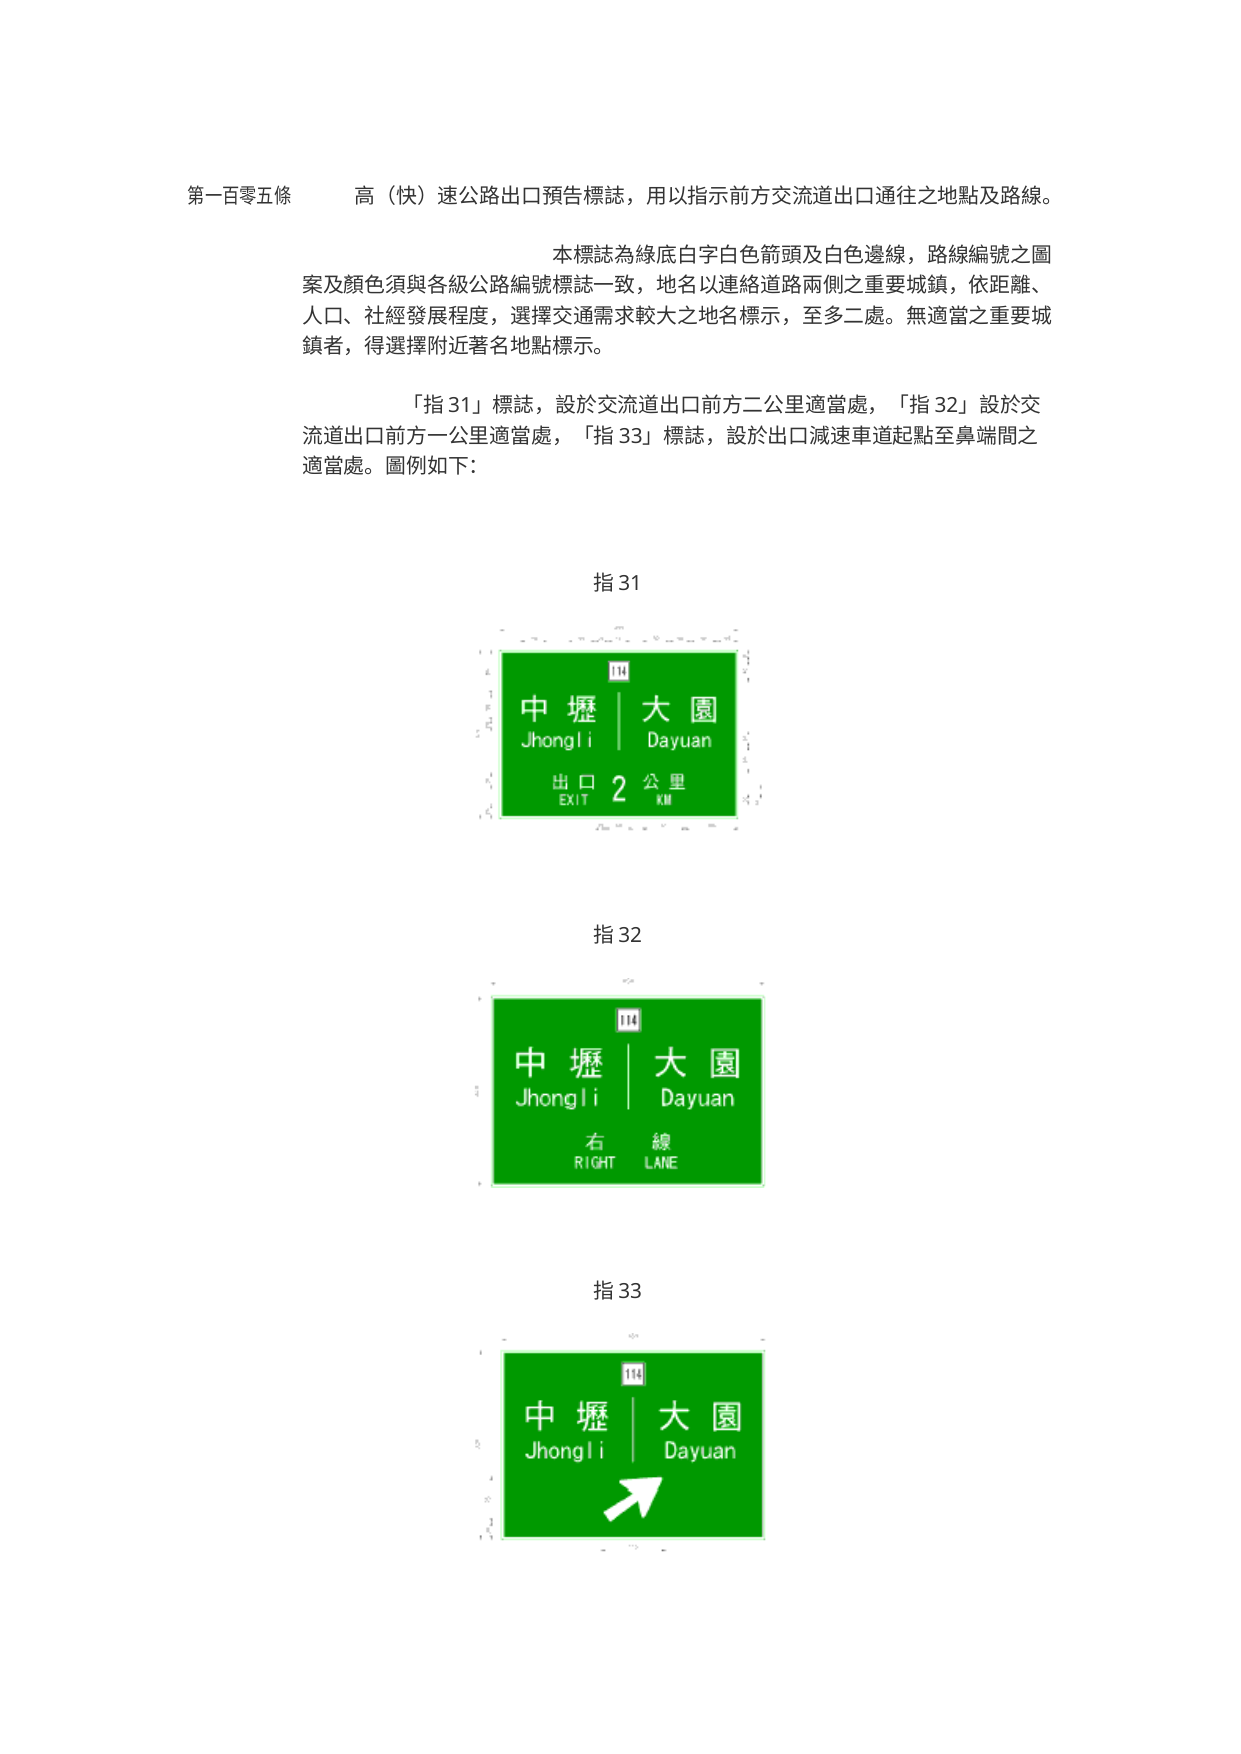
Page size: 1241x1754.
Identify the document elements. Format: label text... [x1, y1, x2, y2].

text 指31 [187, 566, 1053, 596]
text 「指31」標誌，設於交流道出口前方二公里適當處，「指32」設於交流道出口前方一公里適當處，「指33」標誌，設於出口減速車道起點至鼻端間之適當處。圖例如下： [187, 388, 1053, 479]
text 指32 [187, 919, 1053, 949]
picture [474, 978, 766, 1188]
text 指33 [187, 1274, 1053, 1304]
picture [474, 1333, 767, 1553]
text 本標誌為綠底白字白色箭頭及白色邊線，路線編號之圖案及顏色須與各級公路編號標誌一致，地名以連絡道路兩側之重要城鎮，依距離、人口、社經發展程度，選擇交通需求較大之地名標示，至多二處。無適當之重要城鎮者，得選擇附近著名地點標示。 [187, 238, 1053, 359]
text 第一百零五條 高（快）速公路出口預告標誌，用以指示前方交流道出口通往之地點及路線。 [187, 179, 1053, 209]
picture [475, 625, 765, 832]
